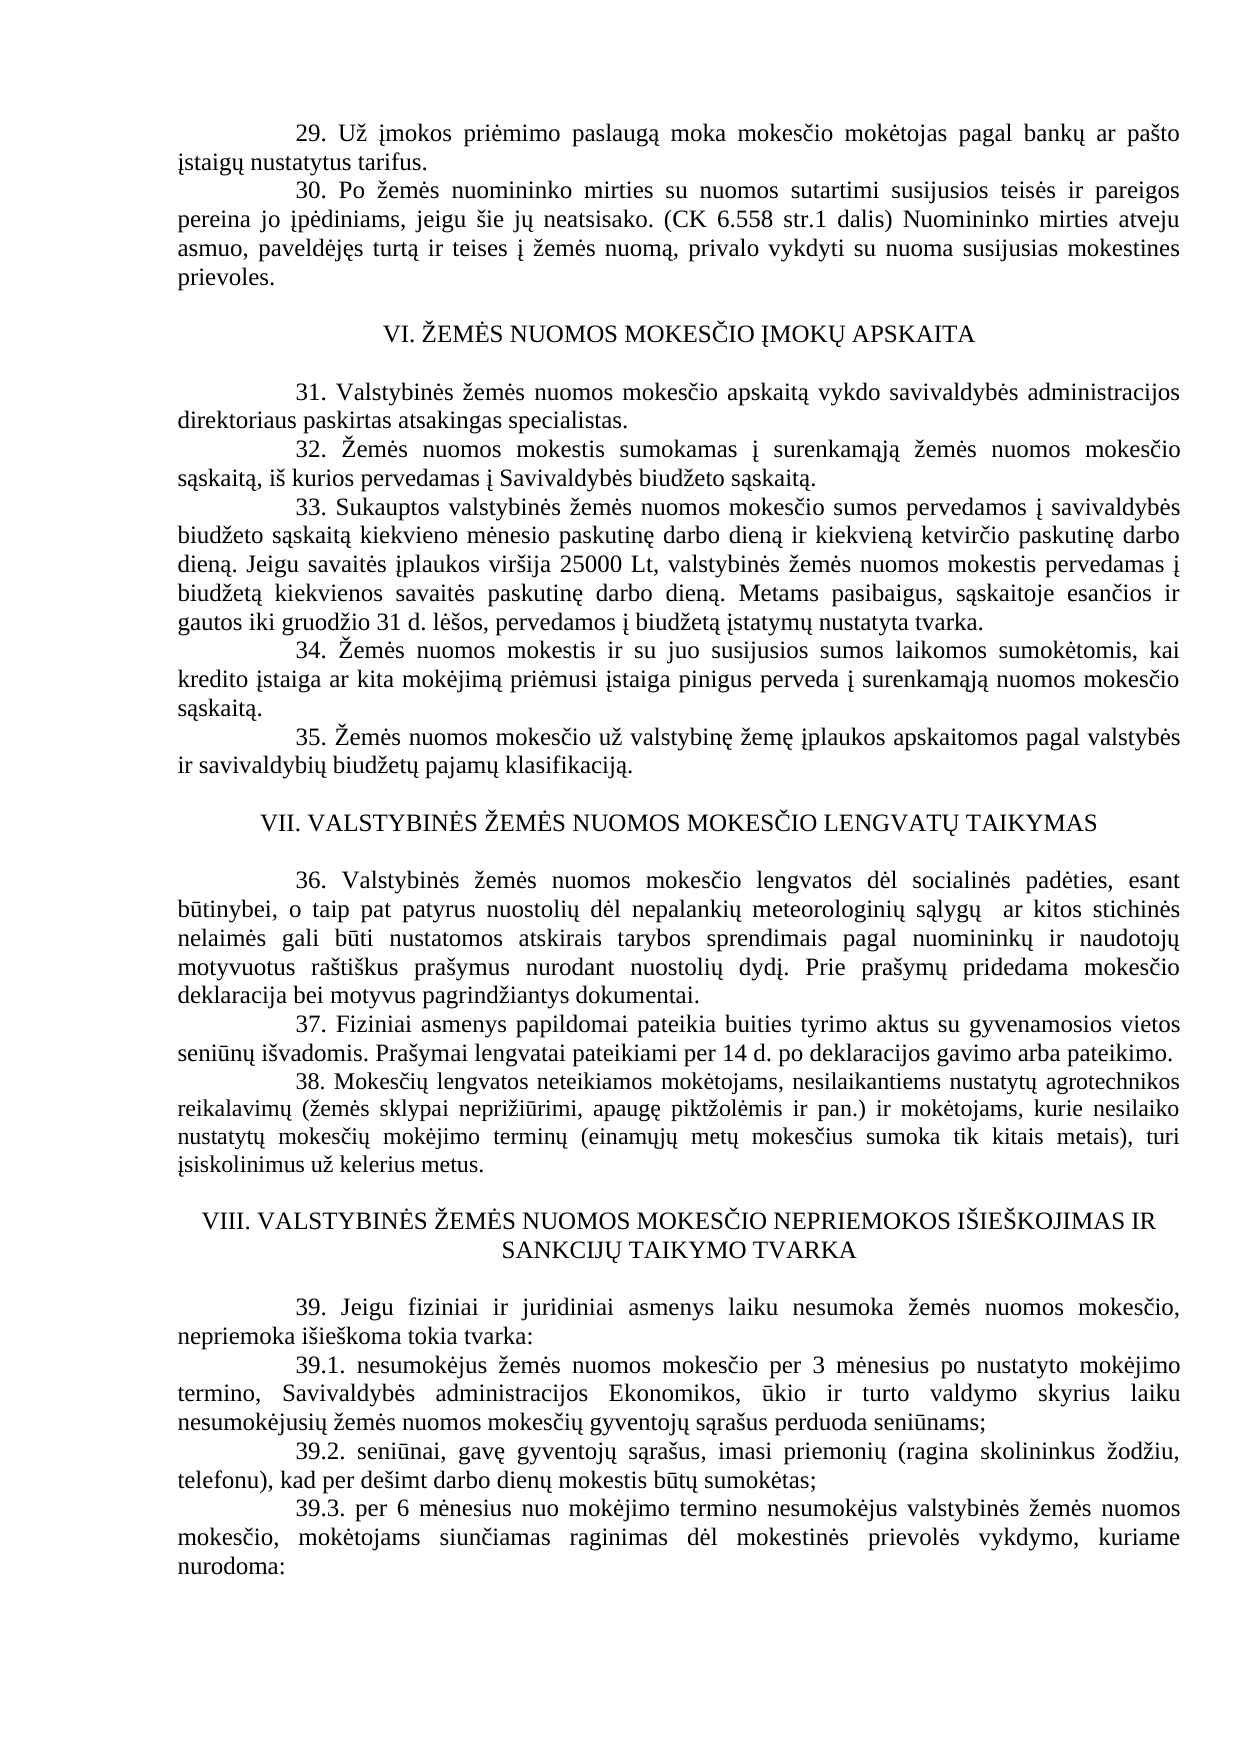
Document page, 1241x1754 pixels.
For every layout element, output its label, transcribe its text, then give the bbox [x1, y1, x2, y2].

text 37. Fiziniai asmenys papildomai pateikia buities tyrimo aktus su gyvenamosios vietos seniūnų išvadomis. Prašymai lengvatai pateikiami per 14 d. po deklaracijos gavimo arba pateikimo. [177, 1009, 1181, 1067]
text 35. Žemės nuomos mokesčio už valstybinę žemę įplaukos apskaitomos pagal valstybės ir savivaldybių biudžetų pajamų klasifikaciją. [177, 722, 1181, 779]
text 34. Žemės nuomos mokestis ir su juo susijusios sumos laikomos sumokėtomis, kai kredito įstaiga ar kita mokėjimą priėmusi įstaiga pinigus perveda į surenkamąją nuomos mokesčio sąskaitą. [177, 636, 1181, 722]
text 31. Valstybinės žemės nuomos mokesčio apskaitą vykdo savivaldybės administracijos direktoriaus paskirtas atsakingas specialistas. [177, 377, 1181, 434]
text 29. Už įmokos priėmimo paslaugą moka mokesčio mokėtojas pagal bankų ar pašto įstaigų nustatytus tarifus. [177, 118, 1181, 176]
text 39. Jeigu fiziniai ir juridiniai asmenys laiku nesumoka žemės nuomos mokesčio, nepriemoka išieškoma tokia tvarka: [177, 1292, 1181, 1350]
text 38. Mokesčių lengvatos neteikiamos mokėtojams, nesilaikantiems nustatytų agrotechnikos reikalavimų (žemės sklypai neprižiūrimi, apaugę piktžolėmis ir pan.) ir mokėtojams, kurie nesilaiko nustatytų mokesčių mokėjimo terminų (einamųjų metų mokesčius sumoka tik kitais metais), turi įsiskolinimus už kelerius metus. [177, 1067, 1181, 1177]
text VII. VALSTYBINĖS ŽEMĖS NUOMOS MOKESČIO LENGVATŲ TAIKYMAS [177, 808, 1181, 837]
text 39.3. per 6 mėnesius nuo mokėjimo termino nesumokėjus valstybinės žemės nuomos mokesčio, mokėtojams siunčiamas raginimas dėl mokestinės prievolės vykdymo, kuriame nurodoma: [177, 1493, 1181, 1580]
text 39.1. nesumokėjus žemės nuomos mokesčio per 3 mėnesius po nustatyto mokėjimo termino, Savivaldybės administracijos Ekonomikos, ūkio ir turto valdymo skyrius laiku nesumokėjusių žemės nuomos mokesčių gyventojų sąrašus perduoda seniūnams; [177, 1350, 1181, 1436]
text 30. Po žemės nuomininko mirties su nuomos sutartimi susijusios teisės ir pareigos pereina jo įpėdiniams, jeigu šie jų neatsisako. (CK 6.558 str.1 dalis) Nuomininko mirties atveju asmuo, paveldėjęs turtą ir teises į žemės nuomą, privalo vykdyti su nuoma susijusias mokestines prievoles. [177, 176, 1181, 291]
text VIII. VALSTYBINĖS ŽEMĖS NUOMOS MOKESČIO NEPRIEMOKOS IŠIEŠKOJIMAS IR SANKCIJŲ TAIKYMO TVARKA [177, 1206, 1181, 1263]
text VI. ŽEMĖS NUOMOS MOKESČIO ĮMOKŲ APSKAITA [177, 319, 1181, 348]
text 36. Valstybinės žemės nuomos mokesčio lengvatos dėl socialinės padėties, esant būtinybei, o taip pat patyrus nuostolių dėl nepalankių meteorologinių sąlygų ar kitos stichinės nelaimės gali būti nustatomos atskirais tarybos sprendimais pagal nuomininkų ir naudotojų motyvuotus raštiškus prašymus nurodant nuostolių dydį. Prie prašymų pridedama mokesčio deklaracija bei motyvus pagrindžiantys dokumentai. [177, 866, 1181, 1009]
text 33. Sukauptos valstybinės žemės nuomos mokesčio sumos pervedamos į savivaldybės biudžeto sąskaitą kiekvieno mėnesio paskutinę darbo dieną ir kiekvieną ketvirčio paskutinę darbo dieną. Jeigu savaitės įplaukos viršija 25000 Lt, valstybinės žemės nuomos mokestis pervedamas į biudžetą kiekvienos savaitės paskutinę darbo dieną. Metams pasibaigus, sąskaitoje esančios ir gautos iki gruodžio 31 d. lėšos, pervedamos į biudžetą įstatymų nustatyta tvarka. [177, 492, 1181, 636]
text 39.2. seniūnai, gavę gyventojų sąrašus, imasi priemonių (ragina skolininkus žodžiu, telefonu), kad per dešimt darbo dienų mokestis būtų sumokėtas; [177, 1436, 1181, 1493]
text 32. Žemės nuomos mokestis sumokamas į surenkamąją žemės nuomos mokesčio sąskaitą, iš kurios pervedamas į Savivaldybės biudžeto sąskaitą. [177, 434, 1181, 492]
